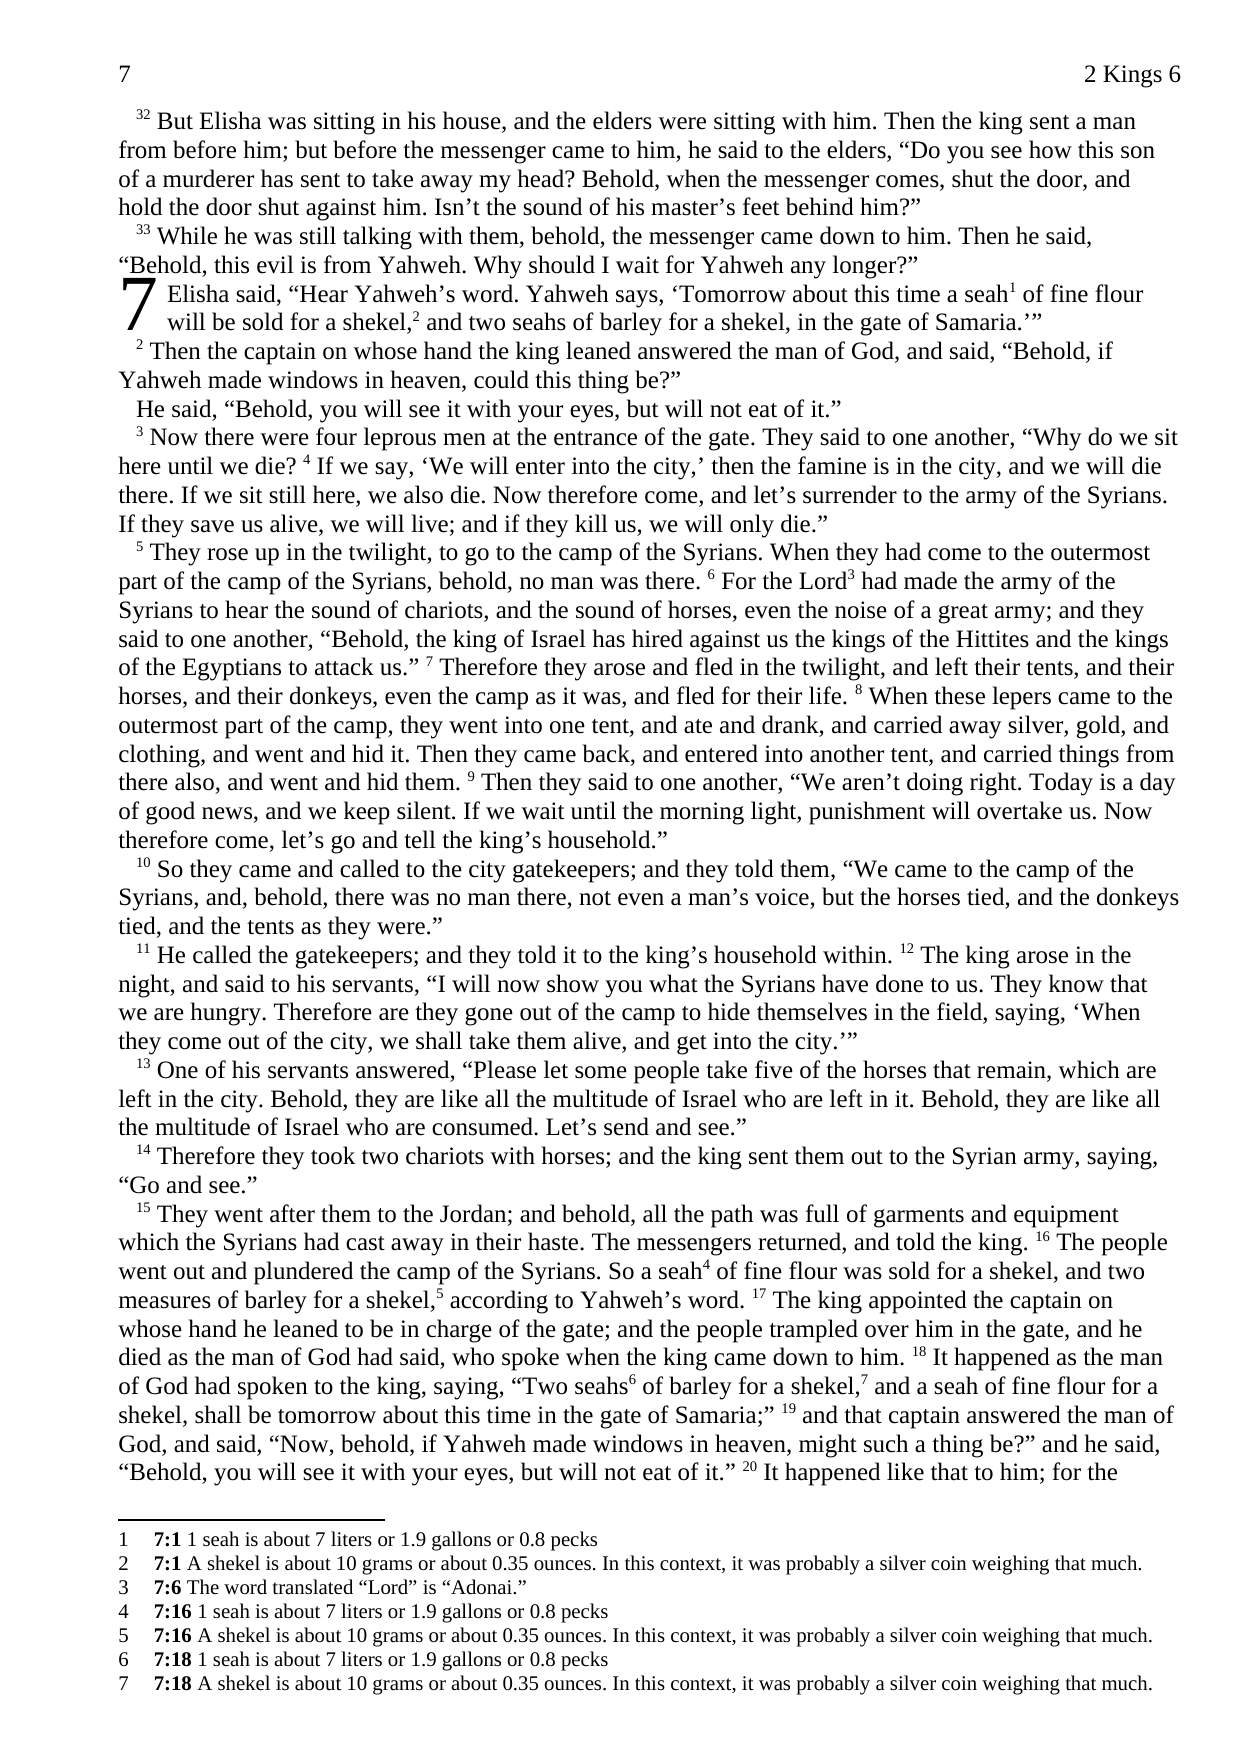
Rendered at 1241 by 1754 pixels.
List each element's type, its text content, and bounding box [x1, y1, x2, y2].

text 32 But Elisha was sitting in his house, and the elders were sitting with him. Then the king sent a man from before him; but before the messenger came to him, he said to the elders, “Do you see how this son of a murderer has sent to take away my head? Behold, when the messenger comes, shut the door, and hold the door shut against him. Isn’t the sound of his master’s feet behind him?” [118, 106, 1181, 221]
text 7Elisha said, “Hear Yahweh’s word. Yahweh says, ‘Tomorrow about this time a seah of fine flour will be sold for a shekel, and two seahs of barley for a shekel, in the gate of Samaria.’” [118, 279, 1181, 336]
text 7:18 1 seah is about 7 liters or 1.9 gallons or 0.8 pecks [118, 1647, 1181, 1671]
text He said, “Behold, you will see it with your eyes, but will not eat of it.” [118, 394, 1181, 422]
text 11 He called the gatekeepers; and they told it to the king’s household within. 12 The king arose in the night, and said to his servants, “I will now show you what the Syrians have done to us. They know that we are hungry. Therefore are they gone out of the camp to hide themselves in the field, saying, ‘When they come out of the city, we shall take them alive, and get into the city.’” [118, 940, 1181, 1055]
text 14 Therefore they took two chariots with horses; and the king sent them out to the Syrian army, saying, “Go and see.” [118, 1141, 1181, 1199]
text 10 So they came and called to the city gatekeepers; and they told them, “We came to the camp of the Syrians, and, behold, there was no man there, not even a man’s voice, but the horses tied, and the donkeys tied, and the tents as they were.” [118, 854, 1181, 940]
text 7:1 A shekel is about 10 grams or about 0.35 ounces. In this context, it was probably a silver coin weighing that much. [118, 1551, 1181, 1574]
text 7:16 A shekel is about 10 grams or about 0.35 ounces. In this context, it was probably a silver coin weighing that much. [118, 1623, 1181, 1647]
text 5 They rose up in the twilight, to go to the camp of the Syrians. When they had come to the outermost part of the camp of the Syrians, behold, no man was there. 6 For the Lord had made the army of the Syrians to hear the sound of chariots, and the sound of horses, even the noise of a great army; and they said to one another, “Behold, the king of Israel has hired against us the kings of the Hittites and the kings of the Egyptians to attack us.” 7 Therefore they arose and fled in the twilight, and left their tents, and their horses, and their donkeys, even the camp as it was, and fled for their life. 8 When these lepers came to the outermost part of the camp, they went into one tent, and ate and drank, and carried away silver, gold, and clothing, and went and hid it. Then they came back, and entered into another tent, and carried things from there also, and went and hid them. 9 Then they said to one another, “We aren’t doing right. Today is a day of good news, and we keep silent. If we wait until the morning light, punishment will overtake us. Now therefore come, let’s go and tell the king’s household.” [118, 537, 1181, 854]
text 15 They went after them to the Jordan; and behold, all the path was full of garments and equipment which the Syrians had cast away in their haste. The messengers returned, and told the king. 16 The people went out and plundered the camp of the Syrians. So a seah of fine flour was sold for a shekel, and two measures of barley for a shekel, according to Yahweh’s word. 17 The king appointed the captain on whose hand he leaned to be in charge of the gate; and the people trampled over him in the gate, and he died as the man of God had said, who spoke when the king came down to him. 18 It happened as the man of God had spoken to the king, saying, “Two seahs of barley for a shekel, and a seah of fine flour for a shekel, shall be tomorrow about this time in the gate of Samaria;” 19 and that captain answered the man of God, and said, “Now, behold, if Yahweh made windows in heaven, might such a thing be?” and he said, “Behold, you will see it with your eyes, but will not eat of it.” 20 It happened like that to him; for the [118, 1199, 1181, 1486]
text 2 Then the captain on whose hand the king leaned answered the man of God, and said, “Behold, if Yahweh made windows in heaven, could this thing be?” [118, 336, 1181, 394]
text 33 While he was still talking with them, behold, the messenger came down to him. Then he said, “Behold, this evil is from Yahweh. Why should I wait for Yahweh any longer?” [118, 221, 1181, 279]
text 3 Now there were four leprous men at the entrance of the gate. They said to one another, “Why do we sit here until we die? 4 If we say, ‘We will enter into the city,’ then the famine is in the city, and we will die there. If we sit still here, we also die. Now therefore come, and let’s surrender to the army of the Syrians. If they save us alive, we will live; and if they kill us, we will only die.” [118, 422, 1181, 537]
text 7:6 The word translated “Lord” is “Adonai.” [118, 1574, 1181, 1599]
text 7:1 1 seah is about 7 liters or 1.9 gallons or 0.8 pecks [118, 1526, 1181, 1551]
text 13 One of his servants answered, “Please let some people take five of the horses that remain, which are left in the city. Behold, they are like all the multitude of Israel who are left in it. Behold, they are like all the multitude of Israel who are consumed. Let’s send and see.” [118, 1055, 1181, 1141]
text 7:18 A shekel is about 10 grams or about 0.35 ounces. In this context, it was probably a silver coin weighing that much. [118, 1671, 1181, 1695]
text 7:16 1 seah is about 7 liters or 1.9 gallons or 0.8 pecks [118, 1599, 1181, 1623]
